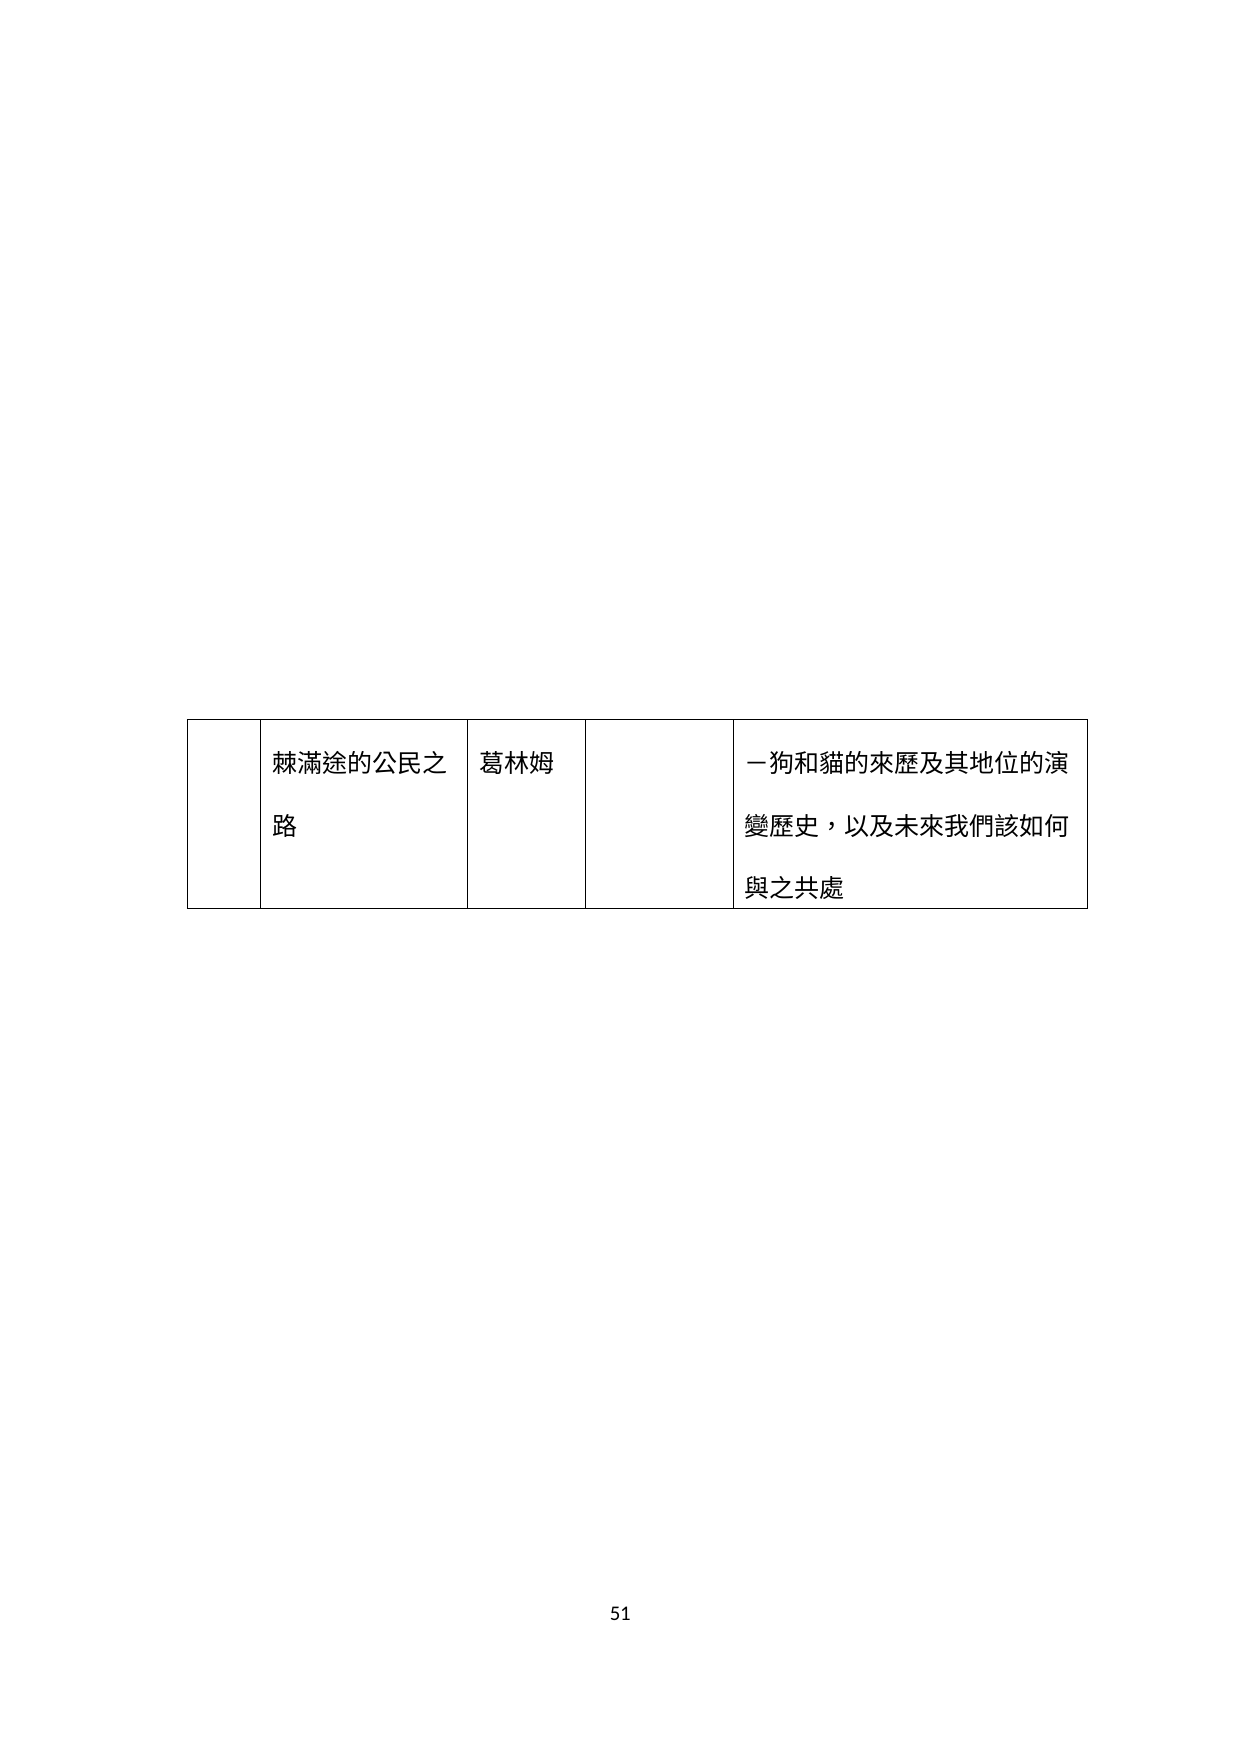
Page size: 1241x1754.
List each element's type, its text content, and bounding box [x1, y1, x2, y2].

table_cell 葛林姆 [468, 720, 585, 908]
table_cell [188, 720, 260, 908]
table_cell [586, 720, 733, 908]
table_cell 狗和貓的來歷及其地位的演變歷史，以及未來我們該如何與之共處 [734, 720, 1087, 908]
table_cell 棘滿途的公民之路 [261, 720, 467, 908]
